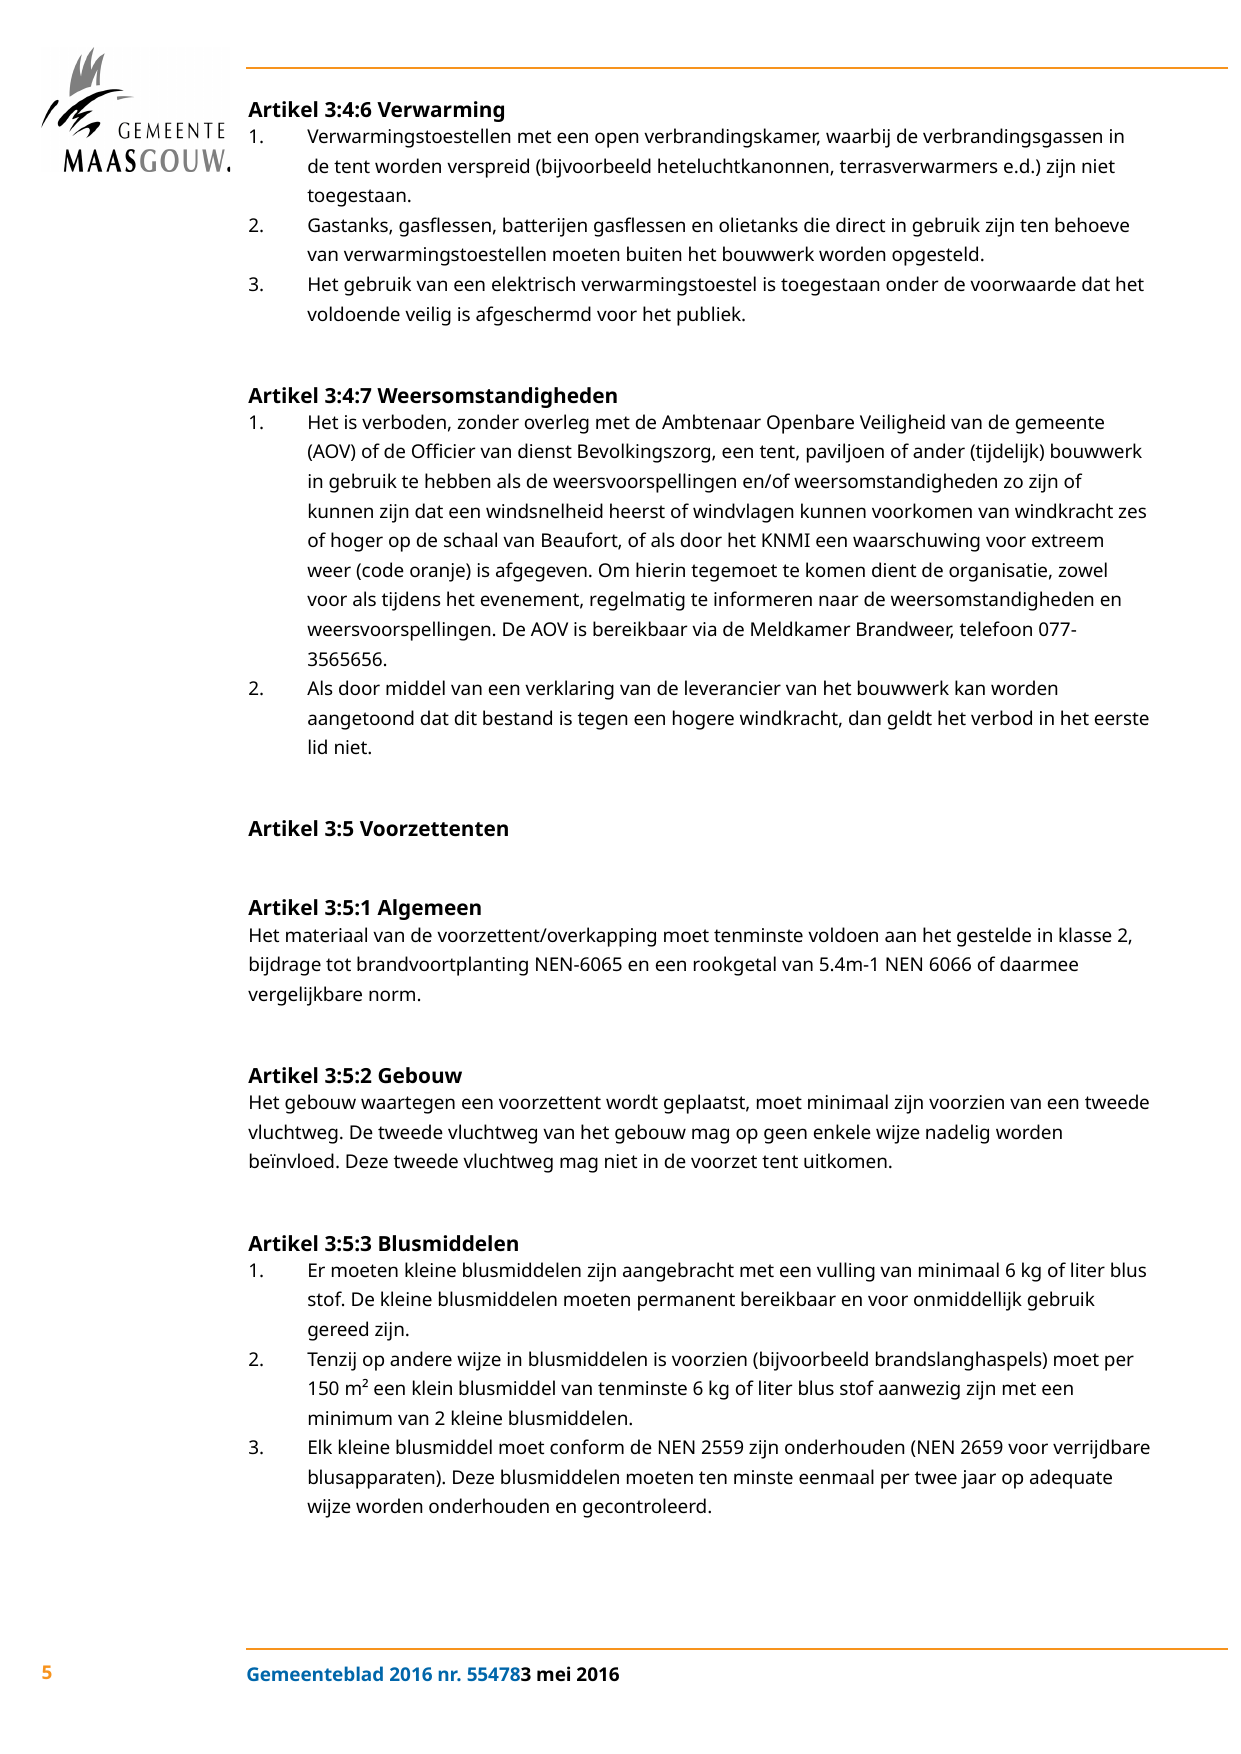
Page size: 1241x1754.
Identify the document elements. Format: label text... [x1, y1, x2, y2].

text Het gebouw waartegen een voorzettent wordt geplaatst, moet minimaal zijn voorzien van een tweede vluchtweg. De tweede vluchtweg van het gebouw mag op geen enkele wijze nadelig worden beïnvloed. Deze tweede vluchtweg mag niet in de voorzet tent uitkomen. [248, 1089, 1152, 1174]
list Als door middel van een verklaring van de leverancier van het bouwwerk kan worden aangetoond dat dit bestand is tegen een hogere windkracht, dan geldt het verbod in het eerste lid niet. [248, 675, 1152, 760]
list Gastanks, gasflessen, batterijen gasflessen en olietanks die direct in gebruik zijn ten behoeve van verwarmingstoestellen moeten buiten het bouwwerk worden opgesteld. [248, 212, 1152, 267]
list Het gebruik van een elektrisch verwarmingstoestel is toegestaan onder de voorwaarde dat het voldoende veilig is afgeschermd voor het publiek. [248, 271, 1152, 326]
list Er moeten kleine blusmiddelen zijn aangebracht met een vulling van minimaal 6 kg of liter blus stof. De kleine blusmiddelen moeten permanent bereikbaar en voor onmiddellijk gebruik gereed zijn. [248, 1257, 1152, 1342]
list Het is verboden, zonder overleg met de Ambtenaar Openbare Veiligheid van de gemeente (AOV) of de Officier van dienst Bevolkingszorg, een tent, paviljoen of ander (tijdelijk) bouwwerk in gebruik te hebben als de weersvoorspellingen en/of weersomstandigheden zo zijn of kunnen zijn dat een windsnelheid heerst of windvlagen kunnen voorkomen van windkracht zes of hoger op de schaal van Beaufort, of als door het KNMI een waarschuwing voor extreem weer (code oranje) is afgegeven. Om hierin tegemoet te komen dient de organisatie, zowel voor als tijdens het evenement, regelmatig te informeren naar de weersomstandigheden en weersvoorspellingen. De AOV is bereikbaar via de Meldkamer Brandweer, telefoon 077-3565656. [248, 409, 1152, 672]
list Elk kleine blusmiddel moet conform de NEN 2559 zijn onderhouden (NEN 2659 voor verrijdbare blusapparaten). Deze blusmiddelen moeten ten minste eenmaal per twee jaar op adequate wijze worden onderhouden en gecontroleerd. [248, 1434, 1152, 1519]
text Het materiaal van de voorzettent/overkapping moet tenminste voldoen aan het gestelde in klasse 2, bijdrage tot brandvoortplanting NEN-6065 en een rookgetal van 5.4m-1 NEN 6066 of daarmee vergelijkbare norm. [248, 922, 1152, 1007]
picture [41, 47, 231, 172]
text Artikel 3:5:2 Gebouw [248, 1061, 1152, 1089]
list Verwarmingstoestellen met een open verbrandingskamer, waarbij de verbrandingsgassen in de tent worden verspreid (bijvoorbeeld heteluchtkanonnen, terrasverwarmers e.d.) zijn niet toegestaan. [248, 123, 1152, 208]
list Tenzij op andere wijze in blusmiddelen is voorzien (bijvoorbeeld brandslanghaspels) moet per 150 m² een klein blusmiddel van tenminste 6 kg of liter blus stof aanwezig zijn met een minimum van 2 kleine blusmiddelen. [248, 1346, 1152, 1431]
text Artikel 3:5:1 Algemeen [248, 893, 1152, 922]
text Artikel 3:4:6 Verwarming [248, 95, 1152, 123]
text Artikel 3:5 Voorzettenten [248, 814, 1152, 843]
text Artikel 3:5:3 Blusmiddelen [248, 1229, 1152, 1257]
text Artikel 3:4:7 Weersomstandigheden [248, 381, 1152, 409]
